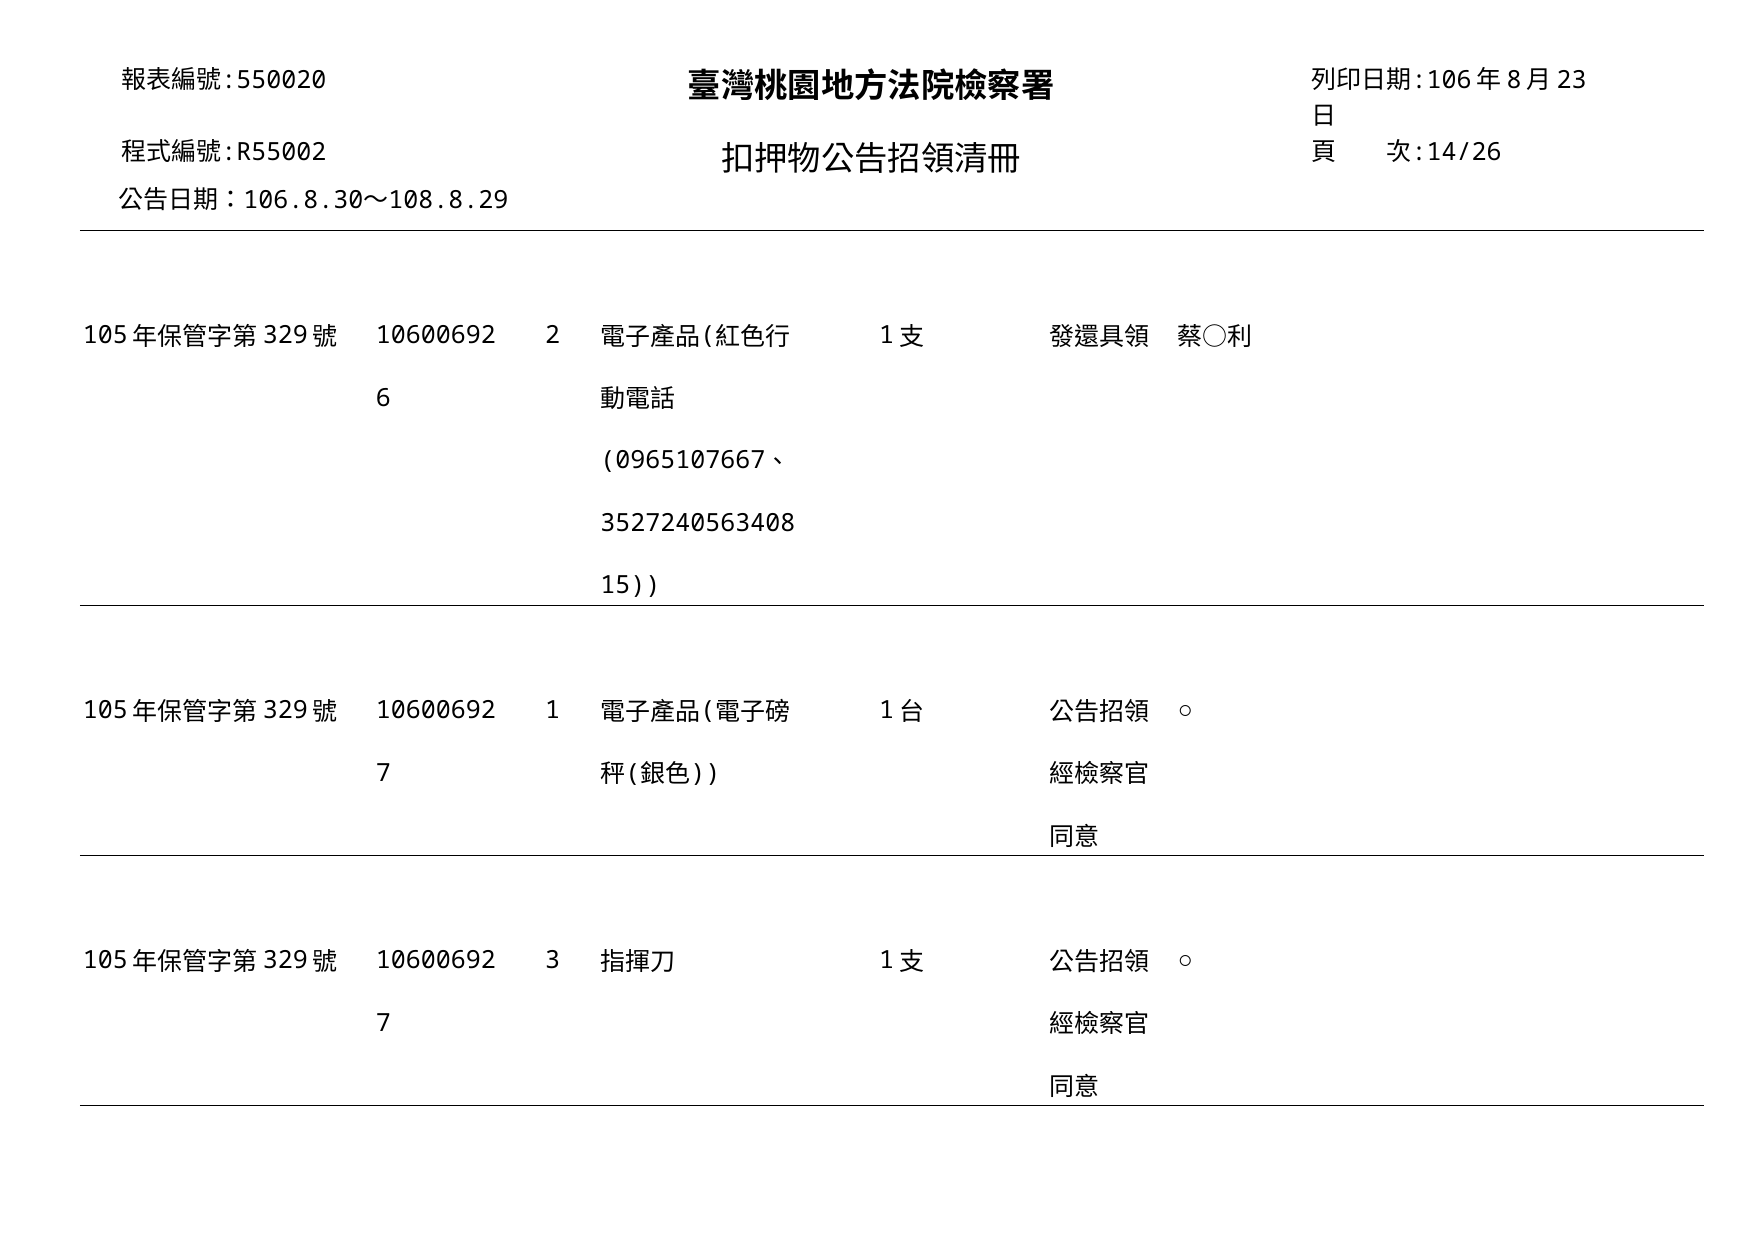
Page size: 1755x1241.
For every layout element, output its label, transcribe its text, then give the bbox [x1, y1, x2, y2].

table_cell 105年保管字第329號 [80, 231, 373, 605]
table_cell [1575, 856, 1704, 1105]
table_cell 1台 [808, 606, 927, 855]
table_cell 電子產品(紅色行動電話(0965107667、352724056340815)) [597, 231, 807, 605]
table_cell 2 [507, 231, 597, 605]
table_cell [1317, 606, 1575, 855]
table_cell 1支 [808, 231, 927, 605]
table_cell ○ [1175, 606, 1317, 855]
table_cell [1575, 231, 1704, 605]
table_cell [927, 606, 1046, 855]
table_cell 1支 [808, 856, 927, 1105]
table_cell 發還具領 [1046, 231, 1175, 605]
table_cell 106006927 [373, 606, 507, 855]
table_cell 公告招領經檢察官同意 [1046, 606, 1175, 855]
table_cell 電子產品(電子磅秤(銀色)) [597, 606, 807, 855]
table_cell 指揮刀 [597, 856, 807, 1105]
table_cell ○ [1175, 856, 1317, 1105]
table_cell 106006926 [373, 231, 507, 605]
table_cell 106006927 [373, 856, 507, 1105]
table_cell 蔡○利 [1175, 231, 1317, 605]
table_cell 105年保管字第329號 [80, 606, 373, 855]
table_cell [927, 231, 1046, 605]
table_cell 105年保管字第329號 [80, 856, 373, 1105]
table_cell [927, 856, 1046, 1105]
table_cell 1 [507, 606, 597, 855]
table_cell 公告招領經檢察官同意 [1046, 856, 1175, 1105]
table_cell [1317, 856, 1575, 1105]
table_cell 3 [507, 856, 597, 1105]
table_cell [1575, 606, 1704, 855]
table_cell [1317, 231, 1575, 605]
